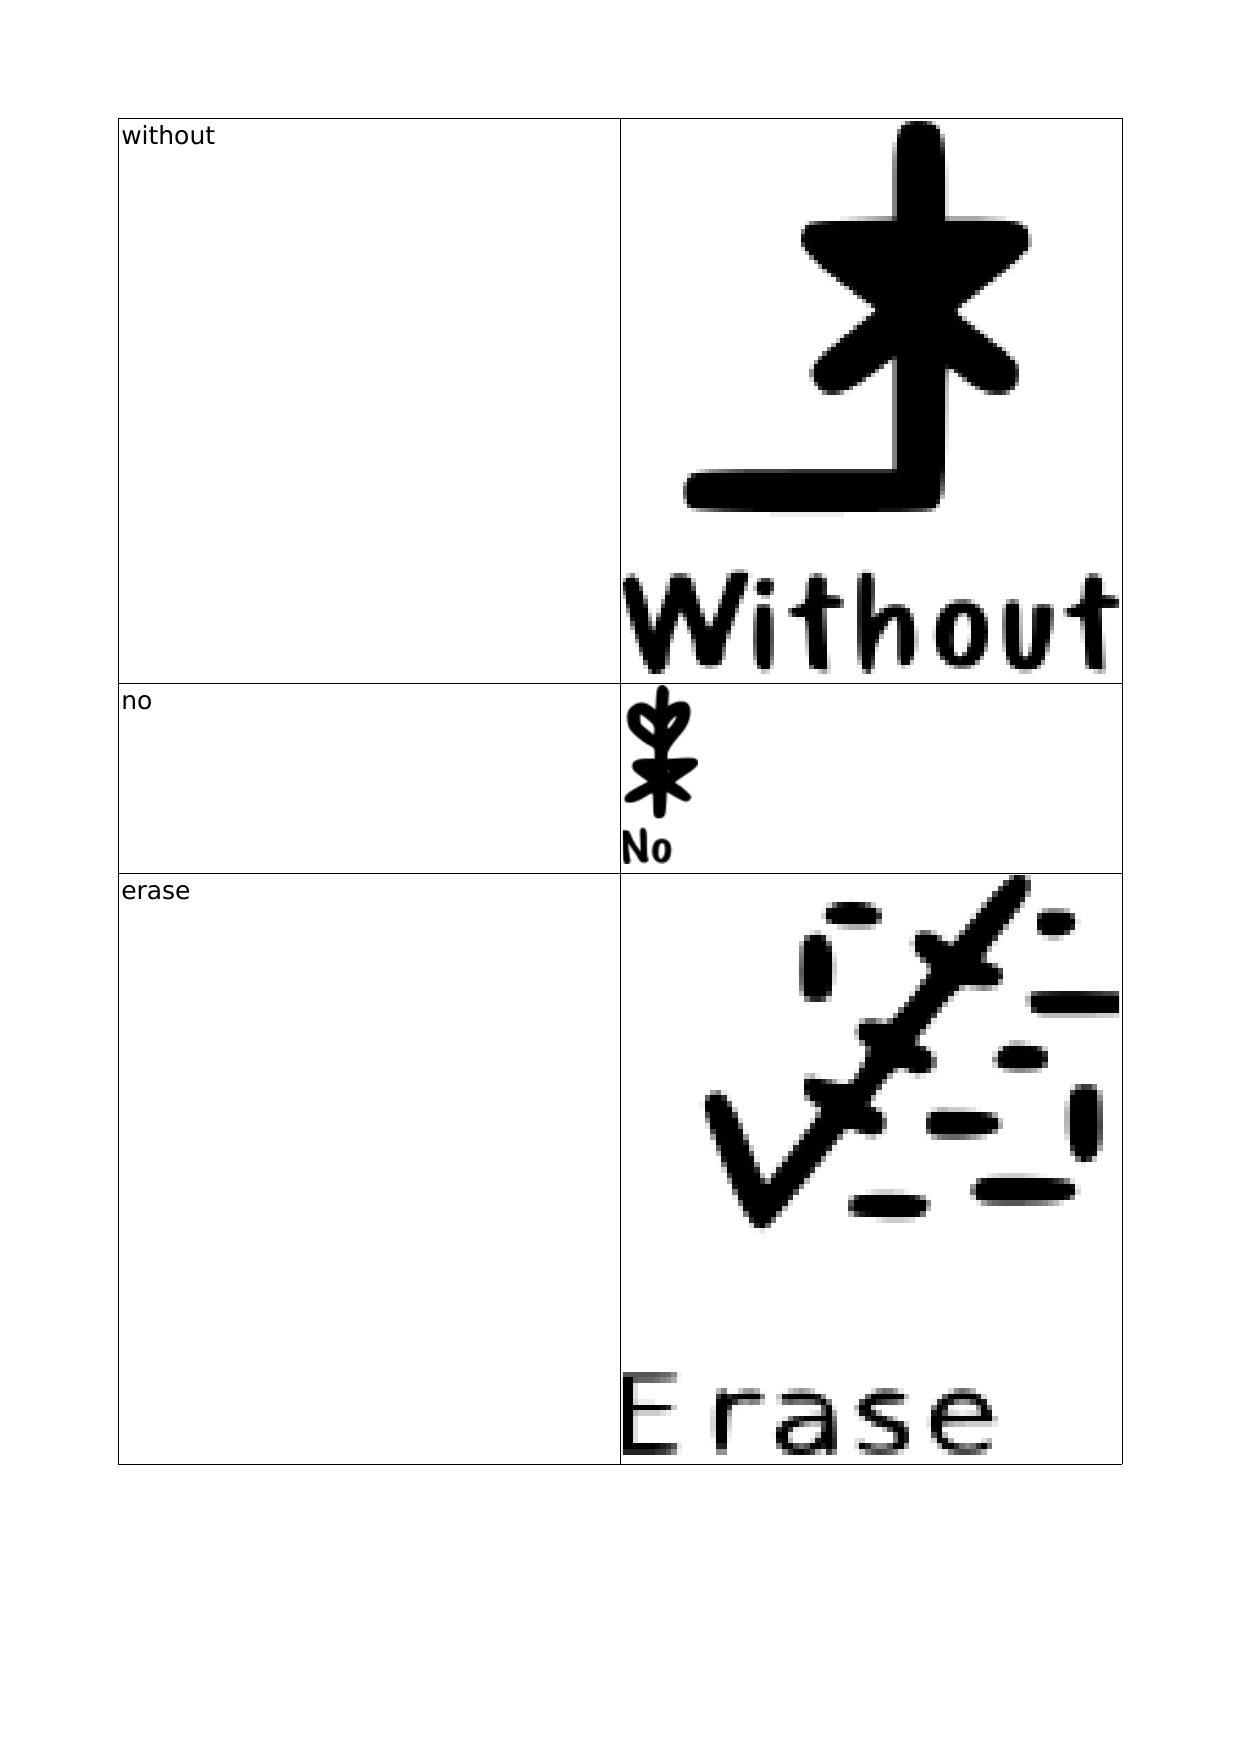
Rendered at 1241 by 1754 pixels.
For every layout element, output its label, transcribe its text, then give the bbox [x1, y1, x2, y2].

table_cell no [119, 684, 620, 873]
table_cell [621, 119, 1122, 683]
table_cell erase [119, 874, 620, 1464]
table_cell without [119, 119, 620, 683]
picture [622, 685, 698, 864]
picture [622, 875, 1120, 1455]
table_cell [621, 684, 1122, 873]
table_cell [621, 874, 1122, 1464]
picture [622, 121, 1120, 674]
